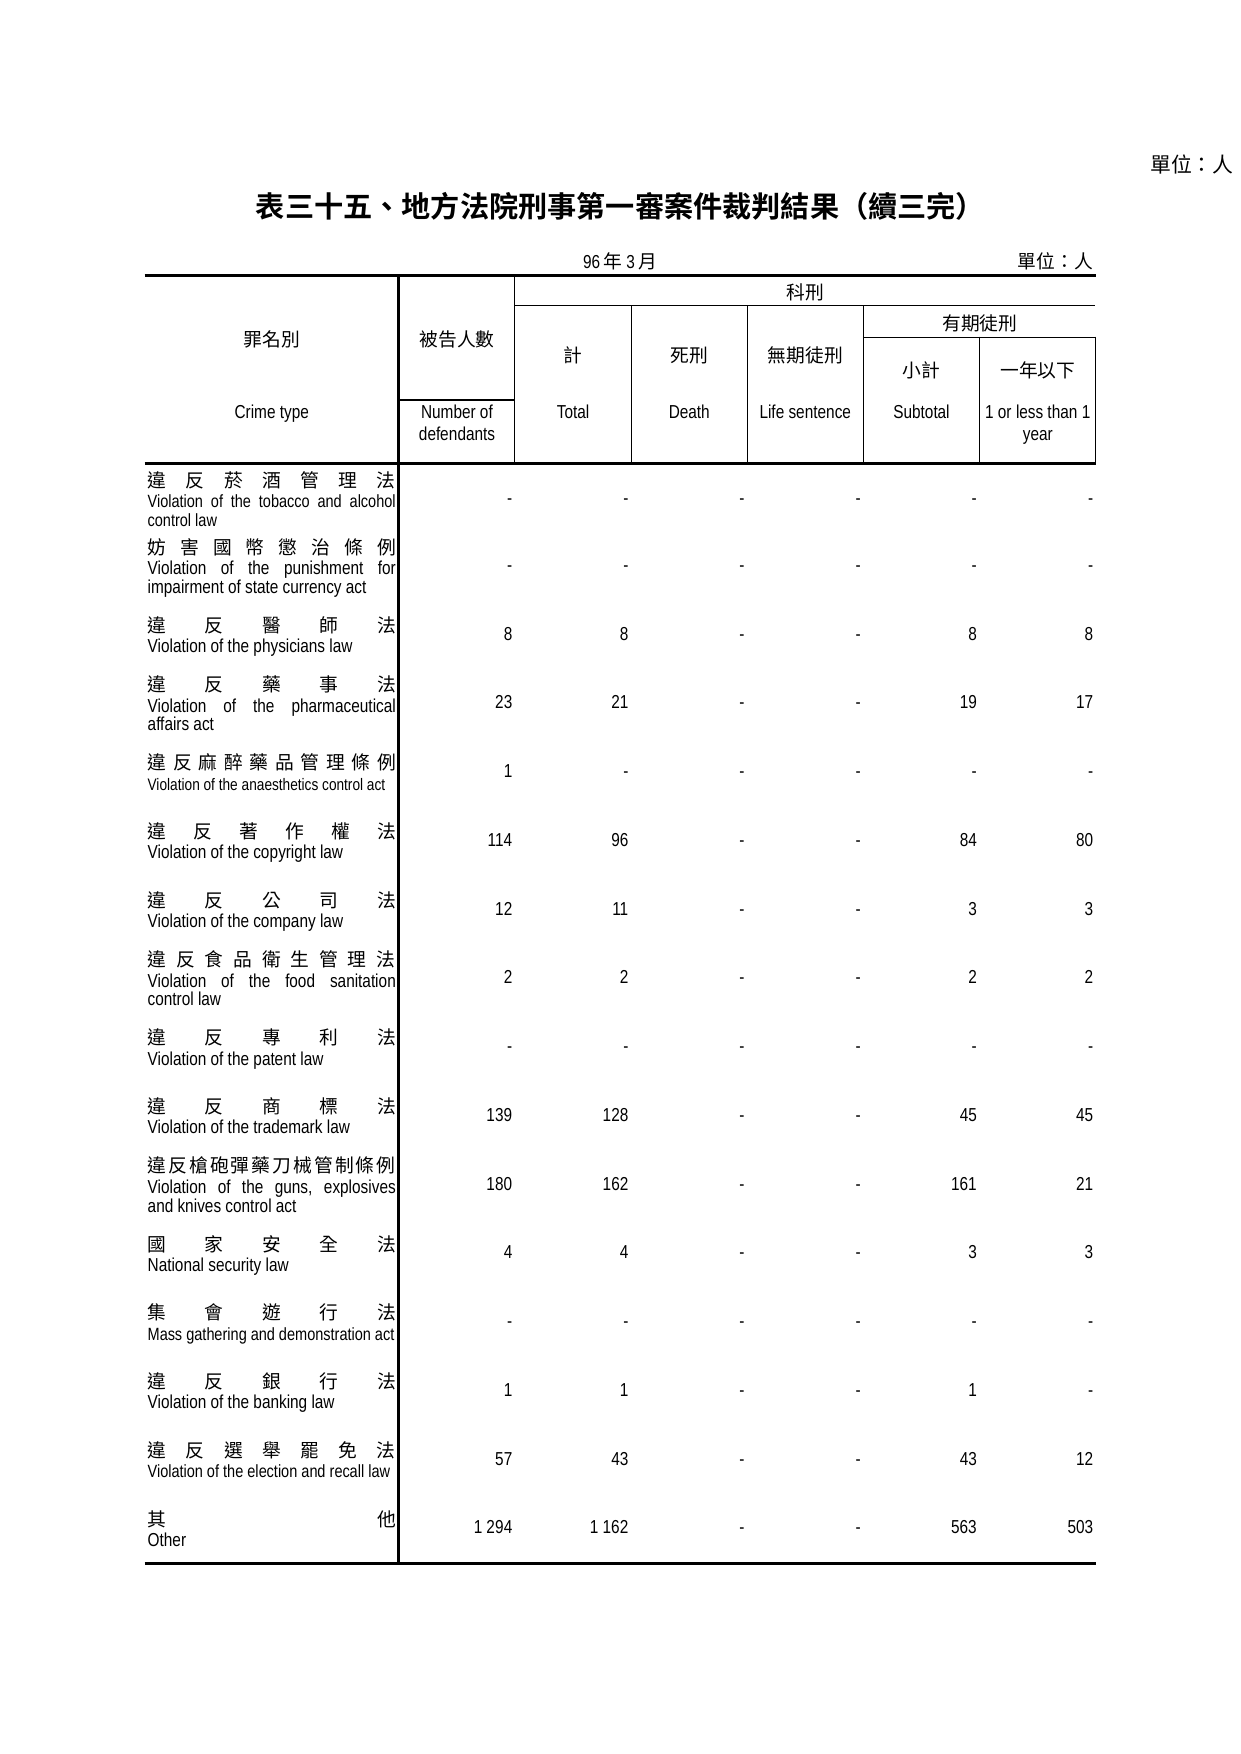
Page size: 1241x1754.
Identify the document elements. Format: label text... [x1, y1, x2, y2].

table_cell 128 [515, 1080, 631, 1149]
table_cell - [747, 1149, 863, 1218]
table_cell 1 294 [400, 1493, 515, 1562]
table_cell - [631, 737, 747, 805]
table_header 罪名別 [145, 277, 397, 399]
table_cell 違反醫師法 Violation of the physicians law [145, 599, 397, 668]
table_cell - [515, 530, 631, 599]
table_cell 違反選舉罷免法 Violation of the election and recall law [145, 1424, 397, 1493]
table_cell 139 [400, 1080, 515, 1149]
table_cell - [863, 530, 979, 599]
table_cell 45 [863, 1080, 979, 1149]
table_cell 違反公司法 Violation of the company law [145, 874, 397, 943]
table_cell 11 [515, 874, 631, 943]
table_cell 2 [863, 943, 979, 1012]
table_cell 違反食品衛生管理法 Violation of the food sanitation control law [145, 943, 397, 1012]
table_cell - [979, 737, 1096, 805]
table_cell 1 [863, 1355, 979, 1424]
table_cell 3 [979, 874, 1096, 943]
table_cell - [747, 737, 863, 805]
table_cell 17 [979, 668, 1096, 737]
table_cell Total [515, 399, 631, 462]
table_cell 1 162 [515, 1493, 631, 1562]
table_cell 162 [515, 1149, 631, 1218]
table_cell - [747, 1493, 863, 1562]
table_cell 死刑 [632, 306, 747, 399]
table_cell - [747, 1424, 863, 1493]
table_cell - [979, 530, 1096, 599]
table_cell - [747, 1218, 863, 1287]
table_cell - [979, 465, 1096, 530]
table_cell 19 [863, 668, 979, 737]
table_cell 84 [863, 805, 979, 874]
text 單位：人 [1150, 148, 1240, 173]
table_cell 23 [400, 668, 515, 737]
table_cell - [747, 874, 863, 943]
table_header 被告人數 [400, 277, 514, 399]
table_cell - [631, 1218, 747, 1287]
table_cell 45 [979, 1080, 1096, 1149]
table_cell Number of defendants [400, 401, 514, 462]
table_cell 違反菸酒管理法 Violation of the tobacco and alcohol control law [145, 465, 397, 530]
table_cell 21 [979, 1149, 1096, 1218]
table_cell 96 [515, 805, 631, 874]
table_cell 4 [515, 1218, 631, 1287]
table_cell - [631, 805, 747, 874]
table_cell - [863, 1012, 979, 1080]
table_cell 12 [979, 1424, 1096, 1493]
table_cell - [747, 599, 863, 668]
table_cell 其他 Other [145, 1493, 397, 1562]
table_cell 違反藥事法 Violation of the pharmaceutical affairs act [145, 668, 397, 737]
table_cell - [515, 465, 631, 530]
table_cell - [631, 1355, 747, 1424]
table_cell 2 [515, 943, 631, 1012]
table_cell 違反銀行法 Violation of the banking law [145, 1355, 397, 1424]
table_cell 2 [979, 943, 1096, 1012]
table_cell 563 [863, 1493, 979, 1562]
table_cell 3 [863, 874, 979, 943]
table_cell 8 [400, 599, 515, 668]
table_cell 43 [863, 1424, 979, 1493]
table_cell 違反商標法 Violation of the trademark law [145, 1080, 397, 1149]
table_cell - [515, 1287, 631, 1355]
table_cell - [863, 465, 979, 530]
table_cell - [631, 1080, 747, 1149]
table_cell - [979, 1355, 1096, 1424]
table_cell 1 [515, 1355, 631, 1424]
table_cell - [747, 1287, 863, 1355]
table_cell 21 [515, 668, 631, 737]
table_cell 違反專利法 Violation of the patent law [145, 1012, 397, 1080]
text [1150, 173, 1240, 181]
table_cell 180 [400, 1149, 515, 1218]
table_cell 57 [400, 1424, 515, 1493]
table_cell 8 [515, 599, 631, 668]
text 96年3月 單位：人 [148, 247, 1092, 274]
table_cell 1 [400, 737, 515, 805]
table_cell - [631, 599, 747, 668]
table_cell - [400, 1012, 515, 1080]
table_cell - [400, 1287, 515, 1355]
table_cell 國家安全法 National security law [145, 1218, 397, 1287]
table_header 科刑 [515, 277, 1096, 305]
table_cell - [631, 1012, 747, 1080]
table_cell - [515, 1012, 631, 1080]
table_cell 3 [863, 1218, 979, 1287]
table_cell - [863, 1287, 979, 1355]
table_cell - [747, 668, 863, 737]
table_cell Death [632, 399, 747, 462]
table_cell - [631, 465, 747, 530]
table_cell - [747, 1012, 863, 1080]
table_cell - [515, 737, 631, 805]
table_cell - [747, 465, 863, 530]
table_cell - [631, 1149, 747, 1218]
table_cell Crime type [145, 399, 397, 462]
table_cell - [631, 530, 747, 599]
table_cell - [979, 1287, 1096, 1355]
table_cell 違反麻醉藥品管理條例 Violation of the anaesthetics control act [145, 737, 397, 805]
table_cell 違反槍砲彈藥刀械管制條例 Violation of the guns, explosives and knives control act [145, 1149, 397, 1218]
table_cell 3 [979, 1218, 1096, 1287]
table_cell 161 [863, 1149, 979, 1218]
table_cell 有期徒刑 [864, 305, 1096, 337]
table_cell - [631, 1424, 747, 1493]
table_cell 43 [515, 1424, 631, 1493]
table_cell 小計 [864, 338, 979, 399]
table_cell - [631, 1287, 747, 1355]
table_cell - [747, 805, 863, 874]
table_cell 8 [979, 599, 1096, 668]
table_cell 違反著作權法 Violation of the copyright law [145, 805, 397, 874]
table_cell 4 [400, 1218, 515, 1287]
table_cell - [747, 1080, 863, 1149]
table_cell - [631, 668, 747, 737]
table_cell 114 [400, 805, 515, 874]
table_cell - [747, 943, 863, 1012]
table_cell 集會遊行法 Mass gathering and demonstration act [145, 1287, 397, 1355]
table_cell 8 [863, 599, 979, 668]
table_cell - [631, 943, 747, 1012]
table_cell 計 [515, 306, 631, 399]
table_cell 1 or less than 1 year [980, 399, 1095, 462]
table_cell - [979, 1012, 1096, 1080]
text 表三十五、地方法院刑事第一審案件裁判結果（續三完） [148, 183, 1092, 225]
table_cell - [631, 1493, 747, 1562]
table_cell Life sentence [748, 399, 863, 462]
table_cell - [400, 530, 515, 599]
table_cell Subtotal [864, 399, 979, 462]
table_cell - [400, 465, 515, 530]
table_cell - [863, 737, 979, 805]
table_cell - [631, 874, 747, 943]
table_cell 2 [400, 943, 515, 1012]
table_cell 妨害國幣懲治條例 Violation of the punishment for impairment of state currency act [145, 530, 397, 599]
text [1150, 141, 1240, 148]
table_cell 無期徒刑 [748, 306, 863, 399]
table_cell 12 [400, 874, 515, 943]
table_cell 一年以下 [980, 338, 1095, 399]
table_cell 1 [400, 1355, 515, 1424]
table_cell - [747, 1355, 863, 1424]
table_cell 80 [979, 805, 1096, 874]
table_cell - [747, 530, 863, 599]
table_cell 503 [979, 1493, 1096, 1562]
